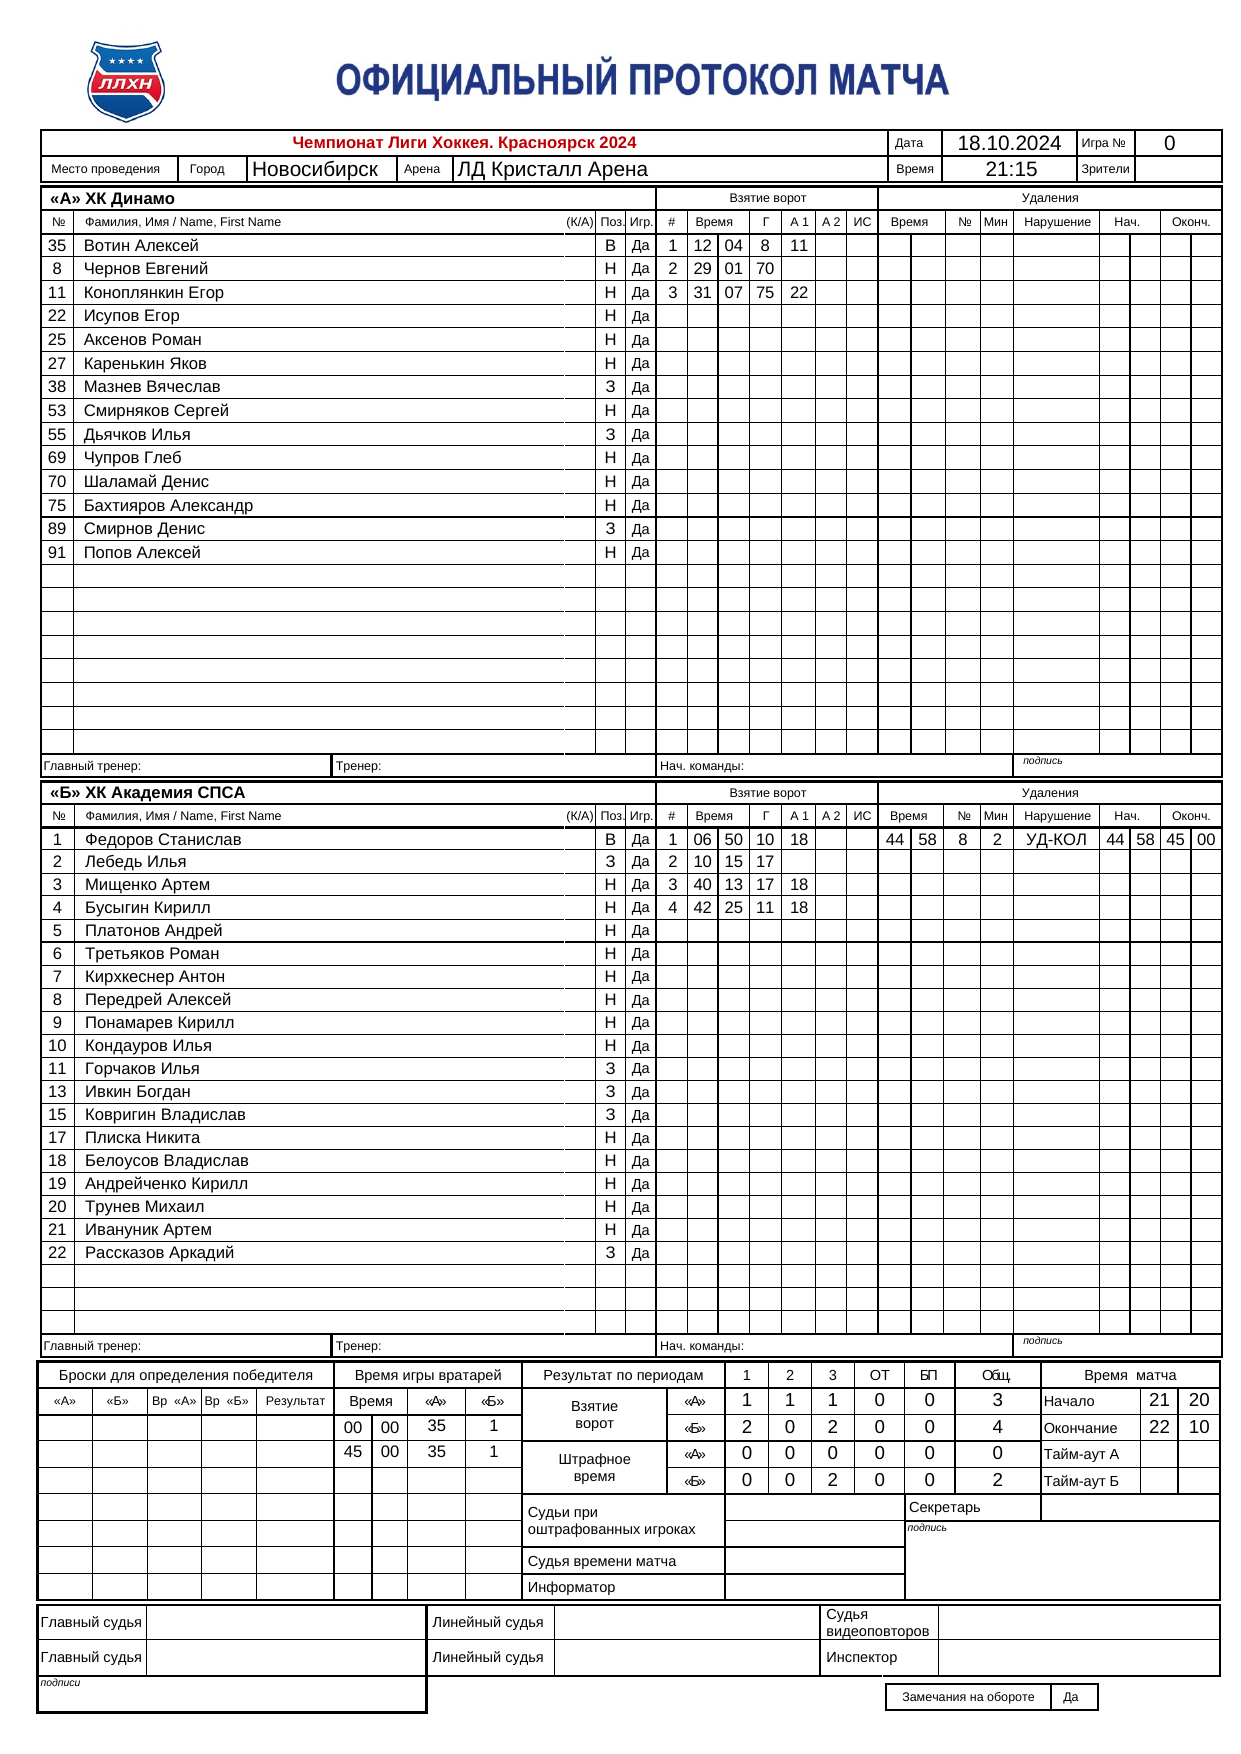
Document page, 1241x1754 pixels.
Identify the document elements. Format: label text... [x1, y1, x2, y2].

table_cell 22 [42, 305, 73, 327]
table_cell [912, 1012, 943, 1033]
table_cell 75 [750, 281, 781, 303]
table_cell [1131, 850, 1160, 872]
table_cell [657, 399, 687, 422]
table_header Удаления [879, 783, 1221, 803]
table_cell [946, 446, 980, 469]
table_cell 18 [782, 874, 815, 895]
table_cell [1014, 446, 1099, 469]
table_cell [1131, 1288, 1160, 1310]
table_cell [1161, 518, 1190, 540]
table_cell [1192, 281, 1221, 303]
table_cell [1192, 1196, 1221, 1218]
table_cell [202, 1441, 256, 1467]
table_cell 10 [688, 850, 717, 872]
table_cell 11 [42, 1058, 74, 1079]
table_cell [1131, 1242, 1160, 1264]
table_cell [879, 235, 910, 256]
table_cell [750, 659, 781, 682]
table_cell Да [626, 470, 655, 493]
table_cell [981, 470, 1013, 493]
table_cell [912, 399, 945, 422]
table_cell [1131, 1150, 1160, 1172]
table_cell Третьяков Роман [75, 943, 564, 964]
table_cell 00 [335, 1416, 371, 1440]
table_cell [39, 1468, 92, 1493]
table_cell [750, 328, 781, 351]
table_cell [912, 446, 945, 469]
table_cell Н [596, 966, 625, 987]
table_cell [148, 1574, 201, 1599]
table_cell [981, 423, 1013, 445]
table_cell [981, 235, 1013, 256]
table_cell [688, 494, 717, 516]
table_cell [782, 1219, 815, 1241]
table_cell [1100, 1058, 1129, 1079]
table_header Дата [889, 131, 941, 155]
table_cell [944, 1173, 980, 1195]
table_cell 75 [42, 494, 73, 516]
table_cell [719, 1288, 749, 1310]
table_cell [93, 1468, 147, 1493]
table_cell [42, 588, 73, 611]
table_cell [148, 1547, 201, 1573]
table_cell Смирнов Денис [74, 518, 564, 540]
table_cell [1131, 683, 1160, 706]
table_cell 15 [42, 1104, 74, 1126]
table_cell [946, 423, 980, 445]
table_cell [847, 565, 877, 587]
table_cell [1014, 1311, 1099, 1333]
table_cell Да [626, 989, 655, 1011]
table_cell [944, 1012, 980, 1033]
table_cell Поз. [596, 805, 625, 826]
table_cell [847, 423, 877, 445]
table_cell Тренер: [333, 1335, 655, 1356]
table_cell Оконч. [1161, 211, 1221, 233]
table_cell Да [626, 920, 655, 941]
table_cell [782, 636, 815, 658]
table_cell [688, 943, 717, 964]
table_cell подпись [1014, 755, 1221, 776]
table_cell [1161, 541, 1190, 564]
table_cell 1 [812, 1389, 854, 1413]
table_cell [565, 305, 595, 327]
table_cell [719, 1265, 749, 1287]
table_cell [879, 1035, 910, 1057]
table_cell [1100, 850, 1129, 872]
table_cell 1 [726, 1389, 768, 1413]
table_cell [782, 1058, 815, 1079]
table_cell [719, 707, 749, 729]
table_cell Аксенов Роман [74, 328, 564, 351]
table_cell [847, 1311, 877, 1333]
table_cell [257, 1547, 333, 1573]
table_cell [466, 1521, 521, 1546]
table_cell [1161, 1242, 1190, 1264]
table_cell [565, 541, 595, 564]
table_cell [1161, 966, 1190, 987]
table_header БП [905, 1363, 954, 1387]
table_cell [688, 399, 717, 422]
table_header Броски для определения победителя [39, 1363, 333, 1387]
table_cell [565, 257, 595, 280]
table_cell Да [626, 328, 655, 351]
table_cell [816, 1242, 846, 1264]
table_cell [944, 1288, 980, 1310]
table_cell [1192, 943, 1221, 964]
table_cell [688, 1242, 717, 1264]
table_cell Да [626, 874, 655, 895]
table_cell 2 [812, 1415, 854, 1440]
table_cell [335, 1468, 371, 1493]
table_cell [1100, 920, 1129, 941]
table_cell [257, 1574, 333, 1599]
table_cell [688, 707, 717, 729]
table_cell [981, 494, 1013, 516]
table_cell 18 [42, 1150, 74, 1172]
table_cell Тренер: [333, 755, 655, 776]
table_cell Н [596, 874, 625, 895]
table_cell [626, 1311, 655, 1333]
table_cell [565, 518, 595, 540]
table_cell Время [879, 211, 945, 233]
table_cell [1100, 707, 1129, 729]
table_cell [1131, 565, 1160, 587]
table_cell [847, 966, 877, 987]
table_cell [1192, 707, 1221, 729]
table_cell [1161, 352, 1190, 374]
table_cell [719, 518, 749, 540]
table_cell [750, 494, 781, 516]
table_cell Инспектор [821, 1640, 938, 1675]
table_cell [782, 446, 815, 469]
table_cell [816, 376, 846, 398]
table_cell [946, 565, 980, 587]
table_cell [1161, 494, 1190, 516]
table_cell 2 [657, 257, 687, 280]
table_cell [981, 659, 1013, 682]
table_cell [1141, 1441, 1177, 1467]
table_cell Окончание [1042, 1415, 1140, 1440]
table_cell [946, 235, 980, 256]
table_cell 7 [42, 966, 74, 987]
table_cell [981, 1173, 1013, 1195]
table_cell [847, 1035, 877, 1057]
table_cell [719, 565, 749, 587]
table_cell [1161, 1288, 1190, 1310]
table_cell [1100, 1219, 1129, 1241]
table_cell Нач. [1100, 211, 1160, 233]
table_cell [657, 1242, 687, 1264]
table_cell [719, 920, 749, 941]
table_cell [981, 989, 1013, 1011]
table_cell [847, 305, 877, 327]
table_cell [719, 1012, 749, 1033]
table_cell [719, 989, 749, 1011]
table_cell [750, 1058, 781, 1079]
table_cell [912, 874, 943, 895]
table_cell Федоров Станислав [75, 829, 564, 849]
table_cell [1131, 541, 1160, 564]
table_cell [816, 423, 846, 445]
table_cell Да [626, 1219, 655, 1241]
table_cell [944, 896, 980, 918]
table_cell [816, 636, 846, 658]
table_cell [879, 305, 910, 327]
table_cell [944, 1219, 980, 1241]
table_cell [912, 518, 945, 540]
table_cell [74, 588, 564, 611]
table_cell В [596, 829, 625, 849]
table_cell [1161, 1104, 1190, 1126]
table_cell [816, 281, 846, 303]
table_cell 00 [373, 1441, 407, 1467]
table_cell [719, 683, 749, 706]
table_cell [1100, 446, 1129, 469]
table_cell [946, 470, 980, 493]
table_cell 21:15 [943, 157, 1076, 181]
table_cell [1161, 281, 1190, 303]
table_cell [148, 1416, 201, 1440]
table_cell [555, 1640, 819, 1675]
table_cell [1131, 1127, 1160, 1149]
table_cell [912, 1219, 943, 1241]
table_cell [93, 1416, 147, 1440]
table_cell [688, 1196, 717, 1218]
table_cell [912, 1035, 943, 1057]
table_cell Н [596, 1150, 625, 1172]
table_cell [596, 730, 625, 753]
table_cell З [596, 518, 625, 540]
table_cell [879, 1104, 910, 1126]
table_cell [879, 1242, 910, 1264]
table_cell [565, 612, 595, 634]
table_cell 8 [750, 235, 781, 256]
table_cell 38 [42, 376, 73, 398]
table_cell [879, 850, 910, 872]
table_cell [847, 1173, 877, 1195]
table_cell 8 [42, 989, 74, 1011]
table_cell [257, 1521, 333, 1546]
table_cell [847, 470, 877, 493]
table_cell [750, 1265, 781, 1287]
table_cell [1100, 565, 1129, 587]
table_cell Время [688, 211, 749, 233]
table_cell [1192, 1058, 1221, 1079]
table_cell [1131, 1219, 1160, 1241]
table_cell Да [626, 494, 655, 516]
table_cell 27 [42, 352, 73, 374]
table_cell [1014, 943, 1099, 964]
table_cell 89 [42, 518, 73, 540]
table_cell 22 [1141, 1415, 1177, 1440]
table_cell Бахтияров Александр [74, 494, 564, 516]
table_cell [596, 659, 625, 682]
table_cell [1131, 235, 1160, 256]
table_cell [1014, 1219, 1099, 1241]
table_cell Игр. [626, 805, 655, 826]
table_cell [688, 1173, 717, 1195]
table_cell [147, 1640, 425, 1675]
table_cell 0 [855, 1442, 904, 1467]
table_cell [750, 518, 781, 540]
table_cell [847, 235, 877, 256]
table_cell [596, 636, 625, 658]
table_cell 17 [750, 850, 781, 872]
table_cell [1100, 376, 1129, 398]
table_cell [1161, 257, 1190, 280]
table_cell [847, 281, 877, 303]
table_cell [816, 1219, 846, 1241]
table_cell А 2 [816, 805, 846, 826]
table_cell Секретарь [906, 1495, 1040, 1520]
table_cell [1014, 659, 1099, 682]
table_cell «А» [668, 1389, 724, 1413]
table_cell 11 [42, 281, 73, 303]
table_cell [847, 659, 877, 682]
table_cell [750, 1196, 781, 1218]
table_cell [782, 612, 815, 634]
table_cell [981, 896, 1013, 918]
table_cell (К/А) [565, 211, 595, 233]
table_cell [1131, 494, 1160, 516]
table_header Игра № [1078, 131, 1134, 155]
table_cell Н [596, 989, 625, 1011]
table_cell [782, 1265, 815, 1287]
table_cell 2 [657, 850, 687, 872]
table_cell З [596, 423, 625, 445]
table_cell [719, 1081, 749, 1103]
table_cell [373, 1574, 407, 1599]
table_cell 50 [719, 829, 749, 849]
table_cell [565, 1035, 595, 1057]
table_cell [946, 328, 980, 351]
table_cell [912, 257, 945, 280]
table_cell [719, 730, 749, 753]
table_cell [1192, 1242, 1221, 1264]
table_cell [1131, 257, 1160, 280]
table_cell [657, 707, 687, 729]
table_cell [596, 1265, 625, 1287]
table_cell [1014, 423, 1099, 445]
table_cell 70 [750, 257, 781, 280]
table_cell [1192, 305, 1221, 327]
table_cell [1192, 1127, 1221, 1149]
table_cell [946, 494, 980, 516]
table_cell [879, 1058, 910, 1079]
table_cell [1161, 730, 1190, 753]
table_cell 20 [1179, 1389, 1219, 1413]
table_cell [750, 707, 781, 729]
table_cell [657, 612, 687, 634]
table_cell [719, 1104, 749, 1126]
table_cell [1131, 1173, 1160, 1195]
table_cell [750, 1242, 781, 1264]
table_cell [879, 1173, 910, 1195]
table_cell [1192, 446, 1221, 469]
table_cell [944, 943, 980, 964]
table_cell [816, 541, 846, 564]
table_header «А» ХК Динамо [42, 188, 655, 209]
table_cell [719, 494, 749, 516]
table_cell [657, 1196, 687, 1218]
table_cell [1161, 1127, 1190, 1149]
table_cell [42, 636, 73, 658]
table_cell [688, 612, 717, 634]
table_cell Вр «А» [148, 1389, 201, 1413]
table_cell [847, 1150, 877, 1172]
table_cell [1131, 1196, 1160, 1218]
table_cell [944, 1058, 980, 1079]
table_cell [74, 636, 564, 658]
table_cell [1192, 352, 1221, 374]
table_cell [688, 541, 717, 564]
table_cell [335, 1494, 371, 1520]
table_cell [879, 1219, 910, 1241]
table_cell Игр. [626, 211, 655, 233]
table_cell [946, 352, 980, 374]
table_cell [1100, 352, 1129, 374]
table_cell [1161, 659, 1190, 682]
table_header Общ. [956, 1363, 1040, 1387]
table_cell Оконч. [1161, 805, 1221, 826]
table_cell [944, 1035, 980, 1057]
table_cell [782, 1081, 815, 1103]
table_cell [657, 328, 687, 351]
table_cell Да [626, 1196, 655, 1218]
table_cell [750, 376, 781, 398]
table_cell [1100, 1081, 1129, 1103]
table_cell [750, 352, 781, 374]
table_cell [912, 1104, 943, 1126]
table_cell [565, 1081, 595, 1103]
table_cell Да [626, 541, 655, 564]
table_cell [981, 683, 1013, 706]
table_cell [879, 588, 910, 611]
table_cell [93, 1441, 147, 1467]
table_cell [42, 683, 73, 706]
table_cell [944, 966, 980, 987]
table_cell Вотин Алексей [74, 235, 564, 256]
table_cell «А» [668, 1442, 724, 1467]
table_cell [1014, 1242, 1099, 1264]
table_cell Н [596, 1127, 625, 1149]
table_cell [912, 1265, 943, 1287]
table_cell [657, 1219, 687, 1241]
table_cell [75, 1265, 564, 1287]
table_cell [750, 541, 781, 564]
table_cell ИС [847, 211, 877, 233]
table_cell [565, 399, 595, 422]
table_cell [879, 612, 910, 634]
table_cell 0 [905, 1468, 954, 1493]
table_cell [1100, 470, 1129, 493]
table_cell [1161, 235, 1190, 256]
table_cell [879, 683, 910, 706]
table_cell [408, 1494, 465, 1520]
table_cell [1192, 494, 1221, 516]
table_cell Да [626, 1173, 655, 1195]
table_cell [816, 730, 846, 753]
table_cell [719, 612, 749, 634]
table_cell [1161, 1219, 1190, 1241]
table_cell Да [626, 1035, 655, 1057]
table_cell [1192, 850, 1221, 872]
table_header «Б» ХК Академия СПСА [42, 783, 655, 803]
table_cell З [596, 1058, 625, 1079]
table_cell [657, 920, 687, 941]
table_cell [1161, 683, 1190, 706]
table_cell [1131, 707, 1160, 729]
table_cell [782, 707, 815, 729]
table_cell [688, 1035, 717, 1057]
table_cell [1014, 989, 1099, 1011]
table_cell Да [626, 399, 655, 422]
table_cell [981, 305, 1013, 327]
table_cell [782, 352, 815, 374]
table_cell [879, 1081, 910, 1103]
table_cell [719, 1242, 749, 1264]
table_cell [879, 1311, 910, 1333]
table_cell [879, 1265, 910, 1287]
table_cell [74, 730, 564, 753]
table_cell [981, 966, 1013, 987]
table_cell [1100, 541, 1129, 564]
table_cell Н [596, 1012, 625, 1033]
table_cell [946, 659, 980, 682]
table_cell [782, 659, 815, 682]
table_cell [657, 659, 687, 682]
table_cell 21 [1141, 1389, 1177, 1413]
table_cell Судья времени матча [523, 1548, 724, 1573]
table_cell Новосибирск [248, 157, 396, 181]
table_cell [912, 943, 943, 964]
table_cell [750, 588, 781, 611]
table_cell [596, 565, 625, 587]
table_cell [565, 966, 595, 987]
table_cell [1192, 518, 1221, 540]
table_cell [565, 1127, 595, 1149]
table_cell [726, 1521, 904, 1546]
table_cell В [596, 235, 625, 256]
table_cell [816, 874, 846, 895]
table_cell [912, 470, 945, 493]
table_cell 0 [855, 1389, 904, 1413]
table_cell 10 [750, 829, 781, 849]
table_cell [74, 683, 564, 706]
table_cell [1131, 874, 1160, 895]
table_cell [847, 896, 877, 918]
table_cell [1014, 730, 1099, 753]
table_cell Бусыгин Кирилл [75, 896, 564, 918]
table_cell [939, 1606, 1219, 1639]
table_cell [719, 1035, 749, 1057]
table_header ОТ [855, 1363, 904, 1387]
table_cell [1161, 399, 1190, 422]
table_cell [1192, 989, 1221, 1011]
table_cell [1192, 1081, 1221, 1103]
table_cell [466, 1574, 521, 1599]
table_cell [946, 399, 980, 422]
table_cell [1192, 1311, 1221, 1333]
table_cell [1161, 1311, 1190, 1333]
table_cell Кондауров Илья [75, 1035, 564, 1057]
table_cell [816, 612, 846, 634]
table_cell 01 [719, 257, 749, 280]
table_cell 4 [42, 896, 74, 918]
table_cell [1100, 235, 1129, 256]
table_cell [1014, 636, 1099, 658]
table_cell [1161, 850, 1190, 872]
table_cell № [42, 211, 73, 233]
table_cell [981, 257, 1013, 280]
table_cell [816, 966, 846, 987]
table_cell [657, 683, 687, 706]
table_cell [816, 235, 846, 256]
table_cell [847, 636, 877, 658]
table_cell [879, 423, 910, 445]
table_cell [565, 707, 595, 729]
table_cell [719, 636, 749, 658]
table_cell Дьячков Илья [74, 423, 564, 445]
table_cell [944, 1081, 980, 1103]
table_cell [202, 1494, 256, 1520]
table_cell [1014, 707, 1099, 729]
table_cell [39, 1441, 92, 1467]
table_cell [981, 328, 1013, 351]
table_cell [750, 730, 781, 753]
table_cell [1192, 328, 1221, 351]
table_cell Понамарев Кирилл [75, 1012, 564, 1033]
table_cell [847, 518, 877, 540]
table_cell [596, 1288, 625, 1310]
table_cell [847, 1288, 877, 1310]
table_cell [719, 659, 749, 682]
table_cell [816, 352, 846, 374]
table_cell Главный тренер: [42, 1335, 330, 1356]
table_cell [1192, 399, 1221, 422]
table_cell ЛД Кристалл Арена [454, 157, 887, 181]
table_cell [782, 305, 815, 327]
table_cell Н [596, 1219, 625, 1241]
table_cell [816, 1288, 846, 1310]
table_cell [847, 541, 877, 564]
table_cell [74, 707, 564, 729]
table_cell Да [626, 235, 655, 256]
table_cell Главный тренер: [42, 755, 330, 776]
table_cell [1100, 896, 1129, 918]
table_cell 19 [42, 1173, 74, 1195]
table_cell [879, 1012, 910, 1033]
table_cell [657, 470, 687, 493]
table_cell [657, 1012, 687, 1033]
table_cell [596, 707, 625, 729]
table_cell [565, 1058, 595, 1079]
table_cell [596, 1311, 625, 1333]
table_cell З [596, 1104, 625, 1126]
table_cell «А» [39, 1389, 92, 1413]
table_cell [944, 1104, 980, 1126]
table_cell [726, 1495, 904, 1520]
table_cell [657, 943, 687, 964]
table_cell [782, 565, 815, 587]
table_cell [202, 1416, 256, 1440]
table_cell [782, 588, 815, 611]
table_cell [688, 1104, 717, 1126]
table_cell [750, 423, 781, 445]
table_cell [719, 1150, 749, 1172]
table_cell 11 [782, 235, 815, 256]
table_header 18.10.2024 [943, 131, 1076, 155]
table_cell [1100, 518, 1129, 540]
table_cell [912, 636, 945, 658]
table_cell [847, 1081, 877, 1103]
table_cell [202, 1521, 256, 1546]
table_cell [657, 1058, 687, 1079]
table_cell УД-КОЛ [1014, 829, 1099, 849]
table_cell [750, 943, 781, 964]
table_cell [719, 1196, 749, 1218]
table_cell [657, 376, 687, 398]
table_cell [719, 1219, 749, 1241]
table_cell [816, 446, 846, 469]
table_cell [148, 1521, 201, 1546]
table_cell [750, 446, 781, 469]
table_cell Да [626, 1242, 655, 1264]
table_cell Мин [981, 211, 1013, 233]
table_cell Ивануник Артем [75, 1219, 564, 1241]
table_cell [565, 470, 595, 493]
table_cell [688, 518, 717, 540]
table_cell [782, 518, 815, 540]
table_cell [1192, 1219, 1221, 1241]
table_cell Нач. [1100, 805, 1160, 826]
table_cell [565, 683, 595, 706]
table_cell [1192, 730, 1221, 753]
table_cell [688, 1081, 717, 1103]
table_cell [750, 1012, 781, 1033]
table_cell [1131, 446, 1160, 469]
table_header Время игры вратарей [335, 1363, 521, 1387]
table_cell [847, 989, 877, 1011]
table_cell 0 [769, 1468, 811, 1493]
table_cell [944, 989, 980, 1011]
table_cell [626, 636, 655, 658]
table_cell 70 [42, 470, 73, 493]
table_cell [688, 1265, 717, 1287]
table_cell [657, 1265, 687, 1287]
table_cell [847, 446, 877, 469]
table_cell подпись [906, 1522, 1219, 1599]
table_cell 40 [688, 874, 717, 895]
table_cell [1131, 352, 1160, 374]
table_cell Нарушение [1014, 805, 1099, 826]
table_cell ИС [847, 805, 877, 826]
table_cell [466, 1494, 521, 1520]
table_cell [1100, 281, 1129, 303]
table_cell «Б» [93, 1389, 147, 1413]
table_cell [944, 874, 980, 895]
table_cell [912, 376, 945, 398]
table_cell [565, 1104, 595, 1126]
table_cell [1100, 989, 1129, 1011]
table_cell [1100, 1150, 1129, 1172]
table_cell [719, 1311, 749, 1333]
table_cell [912, 612, 945, 634]
table_cell [565, 281, 595, 303]
table_cell [816, 328, 846, 351]
table_cell [565, 829, 595, 849]
table_cell [335, 1547, 371, 1573]
picture [5, 28, 1179, 129]
table_cell [39, 1547, 92, 1573]
table_cell [750, 683, 781, 706]
table_cell Нарушение [1014, 211, 1099, 233]
table_cell [879, 470, 910, 493]
table_cell [782, 1012, 815, 1033]
table_cell Судья видеоповторов [821, 1606, 938, 1639]
table_cell [688, 423, 717, 445]
table_cell [816, 1058, 846, 1079]
table_cell [912, 235, 945, 256]
table_cell [1192, 612, 1221, 634]
table_cell [1100, 943, 1129, 964]
table_cell [879, 989, 910, 1011]
table_cell [1192, 896, 1221, 918]
table_cell Каренькин Яков [74, 352, 564, 374]
table_cell 0 [905, 1442, 954, 1467]
table_cell 12 [688, 235, 717, 256]
table_cell [879, 352, 910, 374]
table_cell 2 [726, 1415, 768, 1440]
table_cell [912, 683, 945, 706]
table_cell [657, 1311, 687, 1333]
table_cell [816, 1104, 846, 1126]
table_cell [782, 328, 815, 351]
table_cell [847, 850, 877, 872]
table_cell Н [596, 541, 625, 564]
table_cell [847, 352, 877, 374]
table_cell [816, 683, 846, 706]
table_cell З [596, 376, 625, 398]
table_cell [847, 257, 877, 280]
table_cell [1161, 328, 1190, 351]
table_cell [944, 850, 980, 872]
table_cell 1 [466, 1416, 521, 1440]
table_cell [981, 399, 1013, 422]
table_cell 0 [726, 1442, 768, 1467]
table_cell Смирняков Сергей [74, 399, 564, 422]
table_cell [1131, 730, 1160, 753]
table_cell [1100, 423, 1129, 445]
table_cell [688, 730, 717, 753]
table_cell Н [596, 305, 625, 327]
table_cell [981, 707, 1013, 729]
table_cell [750, 966, 781, 987]
table_cell Да [626, 943, 655, 964]
table_cell [1192, 1104, 1221, 1126]
table_cell [946, 588, 980, 611]
table_cell [688, 470, 717, 493]
table_cell [565, 989, 595, 1011]
table_cell [879, 541, 910, 564]
table_cell Коноплянкин Егор [74, 281, 564, 303]
table_cell [981, 1150, 1013, 1172]
table_cell [719, 305, 749, 327]
table_cell [879, 896, 910, 918]
table_cell [782, 966, 815, 987]
table_cell [1100, 1265, 1129, 1287]
table_cell [657, 1081, 687, 1103]
table_cell 0 [769, 1415, 811, 1440]
table_cell 3 [956, 1389, 1040, 1413]
table_cell Фамилия, Имя / Name, First Name [74, 211, 565, 233]
table_cell [946, 257, 980, 280]
table_cell [93, 1521, 147, 1546]
table_cell [946, 518, 980, 540]
table_cell [816, 943, 846, 964]
table_cell [657, 352, 687, 374]
table_cell [912, 707, 945, 729]
table_cell 58 [912, 829, 943, 849]
table_cell [912, 423, 945, 445]
table_cell [257, 1441, 333, 1467]
table_cell [816, 1311, 846, 1333]
table_cell [1100, 305, 1129, 327]
table_cell [782, 1150, 815, 1172]
table_cell [565, 446, 595, 469]
table_cell подпись [1014, 1335, 1221, 1356]
table_cell [1100, 636, 1129, 658]
table_cell [1014, 257, 1099, 280]
table_cell Нач. команды: [657, 1335, 1012, 1356]
table_cell Да [626, 1081, 655, 1103]
table_cell [565, 1265, 595, 1287]
table_cell Время [879, 805, 943, 826]
table_cell [626, 683, 655, 706]
table_cell 45 [1161, 829, 1190, 849]
table_cell [74, 659, 564, 682]
table_cell [1100, 1311, 1129, 1333]
table_cell [688, 376, 717, 398]
table_cell [1100, 730, 1129, 753]
table_cell [1100, 257, 1129, 280]
table_cell [688, 1311, 717, 1333]
table_cell [782, 257, 815, 280]
table_cell [1100, 328, 1129, 351]
table_cell [657, 1288, 687, 1310]
table_cell [626, 707, 655, 729]
table_cell [782, 1104, 815, 1126]
table_cell [1192, 659, 1221, 682]
table_cell 11 [750, 896, 781, 918]
table_cell А 2 [816, 211, 846, 233]
table_cell [912, 588, 945, 611]
table_cell [1131, 1265, 1160, 1287]
table_cell [782, 541, 815, 564]
table_cell [1131, 1104, 1160, 1126]
table_cell 15 [719, 850, 749, 872]
table_cell [816, 707, 846, 729]
table_cell [39, 1521, 92, 1546]
table_cell [335, 1521, 371, 1546]
table_cell [1014, 235, 1099, 256]
table_cell Н [596, 281, 625, 303]
table_cell 91 [42, 541, 73, 564]
table_cell [912, 989, 943, 1011]
table_cell Трунев Михаил [75, 1196, 564, 1218]
table_cell [202, 1547, 256, 1573]
table_cell [657, 305, 687, 327]
table_cell [1161, 612, 1190, 634]
table_cell 9 [42, 1012, 74, 1033]
table_cell [1014, 1012, 1099, 1033]
table_cell [688, 683, 717, 706]
table_cell [42, 612, 73, 634]
table_cell [39, 1574, 92, 1599]
table_cell [847, 494, 877, 516]
table_cell Г [750, 211, 781, 233]
table_cell [626, 565, 655, 587]
table_cell [782, 850, 815, 872]
table_cell [42, 659, 73, 682]
table_cell [912, 281, 945, 303]
table_cell [750, 1150, 781, 1172]
table_cell [565, 1242, 595, 1264]
table_cell [782, 1127, 815, 1149]
table_cell [42, 730, 73, 753]
table_cell [981, 1081, 1013, 1103]
table_cell [1192, 565, 1221, 587]
table_cell [1014, 1196, 1099, 1218]
table_cell [74, 565, 564, 587]
table_cell Тайм-аут Б [1042, 1468, 1140, 1493]
table_cell [688, 1127, 717, 1149]
table_cell [719, 1127, 749, 1149]
table_cell [1131, 989, 1160, 1011]
table_cell [202, 1574, 256, 1599]
table_cell [42, 707, 73, 729]
table_cell 35 [408, 1416, 465, 1440]
table_cell [879, 730, 910, 753]
table_cell [1161, 1173, 1190, 1195]
table_cell [879, 257, 910, 280]
table_cell [596, 588, 625, 611]
table_cell [719, 328, 749, 351]
table_cell [912, 659, 945, 682]
table_cell [1192, 966, 1221, 987]
table_cell [1161, 874, 1190, 895]
table_cell [1014, 494, 1099, 516]
table_cell (К/А) [565, 805, 595, 826]
table_cell Мазнев Вячеслав [74, 376, 564, 398]
table_cell 06 [688, 829, 717, 849]
table_cell [1014, 1058, 1099, 1079]
table_cell Н [596, 352, 625, 374]
table_cell [946, 305, 980, 327]
table_header 0 [1136, 131, 1221, 155]
table_cell [816, 1127, 846, 1149]
table_header 1 [726, 1363, 768, 1387]
table_cell [946, 376, 980, 398]
table_cell [1131, 1035, 1160, 1057]
table_cell [657, 636, 687, 658]
table_cell [750, 1081, 781, 1103]
table_cell Попов Алексей [74, 541, 564, 564]
table_cell [726, 1548, 904, 1573]
table_cell [719, 399, 749, 422]
table_cell [688, 1058, 717, 1079]
table_cell [1161, 376, 1190, 398]
table_cell [1192, 541, 1221, 564]
table_cell [719, 1058, 749, 1079]
table_cell [1014, 1265, 1099, 1287]
table_cell [816, 1150, 846, 1172]
table_cell 44 [879, 829, 910, 849]
table_cell [981, 1196, 1013, 1218]
table_cell 0 [812, 1442, 854, 1467]
table_cell [981, 588, 1013, 611]
table_cell [1100, 1127, 1129, 1149]
table_cell [1100, 612, 1129, 634]
table_cell [1014, 281, 1099, 303]
table_cell [1100, 1035, 1129, 1057]
table_cell [1161, 896, 1190, 918]
table_cell [879, 446, 910, 469]
table_cell Судьи при оштрафованных игроках [523, 1495, 724, 1546]
table_cell 1 [657, 235, 687, 256]
table_cell [257, 1468, 333, 1493]
table_cell [782, 494, 815, 516]
table_cell 69 [42, 446, 73, 469]
table_cell [816, 494, 846, 516]
table_cell Да [626, 1104, 655, 1126]
table_cell [719, 943, 749, 964]
table_cell [981, 352, 1013, 374]
table_cell Н [596, 328, 625, 351]
table_cell [750, 636, 781, 658]
table_cell [1100, 1288, 1129, 1310]
table_cell [944, 1127, 980, 1149]
table_cell [1131, 305, 1160, 327]
table_cell [719, 376, 749, 398]
table_cell [816, 305, 846, 327]
table_cell [1014, 1104, 1099, 1126]
table_cell Н [596, 1196, 625, 1218]
table_cell Да [626, 446, 655, 469]
table_cell [981, 1219, 1013, 1241]
table_cell [847, 376, 877, 398]
table_cell [75, 1311, 564, 1333]
table_cell Исупов Егор [74, 305, 564, 327]
table_cell [719, 423, 749, 445]
table_cell [657, 588, 687, 611]
table_cell Андрейченко Кирилл [75, 1173, 564, 1195]
table_cell [565, 1196, 595, 1218]
table_cell [466, 1547, 521, 1573]
table_cell [1100, 874, 1129, 895]
table_cell Зрители [1078, 157, 1134, 181]
table_cell [626, 730, 655, 753]
table_cell [408, 1521, 465, 1546]
table_cell [1192, 920, 1221, 941]
table_cell [565, 494, 595, 516]
table_cell [565, 896, 595, 918]
table_cell [847, 1219, 877, 1241]
table_cell [847, 1265, 877, 1287]
table_cell [912, 494, 945, 516]
table_cell 1 [466, 1441, 521, 1467]
table_cell 44 [1100, 829, 1129, 849]
table_cell [981, 1288, 1013, 1310]
table_cell [782, 1311, 815, 1333]
table_cell Н [596, 1035, 625, 1057]
table_cell Передрей Алексей [75, 989, 564, 1011]
table_cell [408, 1547, 465, 1573]
table_cell [565, 1173, 595, 1195]
table_cell [981, 1127, 1013, 1149]
table_cell [565, 1150, 595, 1172]
table_cell [147, 1606, 425, 1639]
table_cell Взятие ворот [523, 1389, 666, 1440]
table_cell [981, 920, 1013, 941]
table_cell Место проведения [42, 157, 177, 181]
table_cell # [657, 805, 687, 826]
table_cell [782, 423, 815, 445]
table_cell [981, 1104, 1013, 1126]
table_cell Да [626, 305, 655, 327]
table_cell Линейный судья [428, 1640, 554, 1675]
table_cell Время [335, 1389, 407, 1413]
table_cell 2 [42, 850, 74, 872]
table_cell [912, 1150, 943, 1172]
table_cell А 1 [782, 805, 815, 826]
table_cell [688, 305, 717, 327]
table_cell [1100, 1012, 1129, 1033]
table_cell [750, 399, 781, 422]
table_cell 2 [956, 1468, 1040, 1493]
table_cell [1100, 494, 1129, 516]
table_cell [657, 1104, 687, 1126]
table_cell [847, 1127, 877, 1149]
table_cell [657, 1150, 687, 1172]
table_cell [148, 1494, 201, 1520]
table_cell [816, 399, 846, 422]
table_cell [257, 1494, 333, 1520]
table_cell [148, 1468, 201, 1493]
table_header Время матча [1042, 1363, 1219, 1387]
table_cell Штрафное время [523, 1442, 666, 1493]
table_cell Рассказов Аркадий [75, 1242, 564, 1264]
table_cell 0 [726, 1468, 768, 1493]
table_cell 29 [688, 257, 717, 280]
table_cell [1131, 612, 1160, 634]
table_cell [565, 730, 595, 753]
table_cell [847, 920, 877, 941]
table_cell [565, 1219, 595, 1241]
table_cell [565, 352, 595, 374]
table_cell [1100, 1173, 1129, 1195]
table_cell «А» [408, 1389, 465, 1413]
table_cell 22 [42, 1242, 74, 1264]
table_cell [1136, 157, 1221, 181]
table_cell 4 [657, 896, 687, 918]
table_cell [879, 494, 910, 516]
table_cell [1014, 612, 1099, 634]
table_cell Белоусов Владислав [75, 1150, 564, 1172]
table_cell [912, 1173, 943, 1195]
table_cell [946, 612, 980, 634]
table_cell [1192, 235, 1221, 256]
table_cell [816, 896, 846, 918]
table_cell [879, 518, 910, 540]
table_cell [816, 257, 846, 280]
table_cell [981, 612, 1013, 634]
table_cell 10 [1179, 1415, 1219, 1440]
table_cell № [946, 211, 980, 233]
table_cell [565, 943, 595, 964]
table_cell [555, 1606, 819, 1639]
table_cell [719, 352, 749, 374]
table_cell [816, 1081, 846, 1103]
table_cell 1 [42, 829, 74, 849]
table_cell 6 [42, 943, 74, 964]
table_cell 22 [782, 281, 815, 303]
table_cell [373, 1494, 407, 1520]
table_cell [782, 376, 815, 398]
table_cell 35 [408, 1441, 465, 1467]
table_cell Да [626, 850, 655, 872]
table_cell [981, 518, 1013, 540]
table_cell Тайм-аут А [1042, 1441, 1140, 1467]
table_cell Да [626, 423, 655, 445]
table_cell [373, 1521, 407, 1546]
table_cell [726, 1575, 904, 1599]
table_cell [1100, 1104, 1129, 1126]
table_cell Да [626, 281, 655, 303]
table_cell [944, 1242, 980, 1264]
table_cell Г [750, 805, 781, 826]
table_cell [1099, 1682, 1220, 1711]
table_cell 8 [944, 829, 980, 849]
table_cell 17 [750, 874, 781, 895]
table_cell 0 [855, 1468, 904, 1493]
table_cell 53 [42, 399, 73, 422]
table_cell [912, 896, 943, 918]
table_cell [912, 920, 943, 941]
table_cell [944, 1150, 980, 1172]
table_cell [1192, 874, 1221, 895]
table_cell [750, 565, 781, 587]
table_cell [719, 1173, 749, 1195]
table_cell Н [596, 399, 625, 422]
table_cell [1014, 874, 1099, 895]
table_cell [1100, 966, 1129, 987]
table_cell [1131, 943, 1160, 964]
table_cell [657, 1127, 687, 1149]
table_cell [1161, 1081, 1190, 1103]
table_cell [1179, 1441, 1219, 1467]
table_cell [93, 1494, 147, 1520]
table_cell [879, 874, 910, 895]
table_cell # [657, 211, 687, 233]
table_cell [257, 1416, 333, 1440]
table_cell [847, 399, 877, 422]
table_cell [750, 1288, 781, 1310]
table_cell [782, 730, 815, 753]
table_cell [719, 541, 749, 564]
table_cell 18 [782, 829, 815, 849]
table_cell [428, 1677, 882, 1711]
table_cell Мищенко Артем [75, 874, 564, 895]
table_cell [912, 730, 945, 753]
table_cell [879, 399, 910, 422]
table_cell Лебедь Илья [75, 850, 564, 872]
table_header 3 [812, 1363, 854, 1387]
table_cell [1192, 588, 1221, 611]
table_cell Фамилия, Имя / Name, First Name [75, 805, 565, 826]
table_cell [719, 470, 749, 493]
table_cell [816, 920, 846, 941]
table_cell [879, 1196, 910, 1218]
table_cell [750, 1311, 781, 1333]
table_cell [565, 636, 595, 658]
table_cell [1192, 376, 1221, 398]
table_cell Чупров Глеб [74, 446, 564, 469]
table_cell [39, 1494, 92, 1520]
table_cell [981, 636, 1013, 658]
table_cell 13 [42, 1081, 74, 1103]
table_cell [1131, 518, 1160, 540]
table_cell 31 [688, 281, 717, 303]
table_cell 0 [769, 1442, 811, 1467]
table_cell 0 [855, 1415, 904, 1440]
table_cell [816, 989, 846, 1011]
table_cell [946, 707, 980, 729]
table_cell [782, 943, 815, 964]
table_cell [1100, 399, 1129, 422]
table_cell [719, 588, 749, 611]
table_cell [1100, 683, 1129, 706]
table_cell [93, 1547, 147, 1573]
table_cell 04 [719, 235, 749, 256]
table_cell № [944, 805, 980, 826]
table_cell Да [626, 829, 655, 849]
table_cell [1161, 920, 1190, 941]
table_cell [42, 565, 73, 587]
table_cell [719, 966, 749, 987]
table_cell Время [889, 157, 941, 181]
table_cell [912, 328, 945, 351]
table_cell [847, 1196, 877, 1218]
table_cell [944, 920, 980, 941]
table_cell [565, 874, 595, 895]
table_cell [847, 588, 877, 611]
table_cell [782, 920, 815, 941]
table_cell [1131, 470, 1160, 493]
table_cell [847, 874, 877, 895]
table_cell [657, 966, 687, 987]
table_cell [939, 1640, 1219, 1675]
table_cell [879, 1288, 910, 1310]
table_cell [1014, 376, 1099, 398]
table_cell [1192, 1173, 1221, 1195]
table_cell [782, 1173, 815, 1195]
table_cell Плиска Никита [75, 1127, 564, 1149]
table_cell [335, 1574, 371, 1599]
table_cell [688, 989, 717, 1011]
table_cell [816, 518, 846, 540]
table_cell [565, 235, 595, 256]
table_cell [688, 1150, 717, 1172]
table_cell [39, 1416, 92, 1440]
table_cell Главный судья [39, 1606, 146, 1639]
table_cell [1014, 588, 1099, 611]
table_cell Вр «Б» [202, 1389, 256, 1413]
table_cell [1014, 1035, 1099, 1057]
table_cell [626, 612, 655, 634]
table_cell 3 [657, 281, 687, 303]
table_cell А 1 [782, 211, 815, 233]
table_cell [946, 730, 980, 753]
table_cell Да [626, 1127, 655, 1149]
table_cell [1014, 399, 1099, 422]
table_cell [912, 305, 945, 327]
table_cell [626, 588, 655, 611]
table_cell Линейный судья [428, 1606, 554, 1639]
table_cell [1161, 1196, 1190, 1218]
table_cell [1192, 257, 1221, 280]
table_cell [981, 541, 1013, 564]
table_cell [912, 966, 943, 987]
table_cell Платонов Андрей [75, 920, 564, 941]
table_cell «Б » [466, 1389, 521, 1413]
table_cell [1014, 470, 1099, 493]
table_cell [1192, 1012, 1221, 1033]
table_cell 35 [42, 235, 73, 256]
table_cell 3 [657, 874, 687, 895]
table_cell [847, 1012, 877, 1033]
table_cell [688, 446, 717, 469]
table_cell 1 [769, 1389, 811, 1413]
table_cell [879, 920, 910, 941]
table_cell [912, 1311, 943, 1333]
table_cell № [42, 805, 74, 826]
table_cell Н [596, 943, 625, 964]
table_cell [981, 943, 1013, 964]
table_cell [1192, 1265, 1221, 1287]
table_cell Н [596, 1173, 625, 1195]
table_cell Н [596, 257, 625, 280]
table_cell [782, 399, 815, 422]
table_header Чемпионат Лиги Хоккея. Красноярск 2024 [42, 131, 887, 155]
table_cell 0 [905, 1415, 954, 1440]
table_cell [912, 1288, 943, 1310]
table_cell [1131, 636, 1160, 658]
table_cell [981, 565, 1013, 587]
table_header 2 [769, 1363, 811, 1387]
table_cell [879, 966, 910, 987]
table_cell [688, 565, 717, 587]
table_cell [1014, 1081, 1099, 1103]
table_cell [879, 281, 910, 303]
table_cell [1014, 850, 1099, 872]
table_cell [565, 588, 595, 611]
table_header Замечания на обороте [887, 1685, 1050, 1709]
table_cell [1131, 966, 1160, 987]
table_cell 45 [335, 1441, 371, 1467]
table_cell 0 [956, 1442, 1040, 1467]
table_cell [688, 588, 717, 611]
table_cell Да [626, 352, 655, 374]
table_cell [1131, 659, 1160, 682]
table_cell [750, 1219, 781, 1241]
table_cell 2 [981, 829, 1013, 849]
table_cell [1161, 1012, 1190, 1033]
table_cell [981, 1058, 1013, 1079]
table_cell [847, 683, 877, 706]
table_cell Чернов Евгений [74, 257, 564, 280]
table_cell [1014, 1150, 1099, 1172]
table_header Да [1052, 1685, 1097, 1709]
table_cell [1192, 683, 1221, 706]
table_cell 1 [657, 829, 687, 849]
table_cell [847, 730, 877, 753]
table_cell [565, 920, 595, 941]
table_cell [657, 1173, 687, 1195]
table_cell Н [596, 920, 625, 941]
table_cell [782, 1035, 815, 1057]
table_cell [596, 612, 625, 634]
table_cell [1100, 588, 1129, 611]
table_cell [1042, 1495, 1219, 1520]
table_cell [657, 541, 687, 564]
table_cell Кирхкеснер Антон [75, 966, 564, 987]
table_cell [946, 281, 980, 303]
table_cell Да [626, 896, 655, 918]
table_cell 10 [42, 1035, 74, 1057]
table_cell 07 [719, 281, 749, 303]
table_cell [944, 1196, 980, 1218]
table_cell «Б» [668, 1468, 724, 1493]
table_cell Арена [398, 157, 452, 181]
table_header Удаления [879, 188, 1221, 209]
table_cell [847, 328, 877, 351]
table_cell [1192, 1035, 1221, 1057]
table_cell [816, 659, 846, 682]
table_cell 58 [1131, 829, 1160, 849]
table_cell [912, 1058, 943, 1079]
table_cell [1161, 565, 1190, 587]
table_cell [912, 1196, 943, 1218]
table_cell [981, 1035, 1013, 1057]
table_cell [946, 683, 980, 706]
table_cell [816, 1012, 846, 1033]
table_cell [750, 1127, 781, 1149]
table_cell [981, 730, 1013, 753]
table_cell [816, 588, 846, 611]
table_cell [750, 1173, 781, 1195]
table_cell [1014, 565, 1099, 587]
table_header Результат по периодам [523, 1363, 724, 1387]
table_cell [688, 966, 717, 987]
table_cell [1131, 328, 1160, 351]
table_cell [657, 494, 687, 516]
table_cell 0 [905, 1389, 954, 1413]
table_cell 20 [42, 1196, 74, 1218]
table_cell [912, 352, 945, 374]
table_cell Да [626, 1058, 655, 1079]
table_cell [981, 446, 1013, 469]
table_cell 2 [812, 1468, 854, 1493]
table_cell [626, 1288, 655, 1310]
table_cell [782, 683, 815, 706]
table_cell 4 [956, 1415, 1040, 1440]
table_cell [1131, 920, 1160, 941]
table_cell Главный судья [39, 1640, 146, 1675]
table_cell [816, 1196, 846, 1218]
table_cell З [596, 1081, 625, 1103]
table_cell [847, 1242, 877, 1264]
table_cell [1179, 1468, 1219, 1493]
table_cell Нач. команды: [657, 755, 1012, 776]
table_cell [1192, 1288, 1221, 1310]
table_cell [373, 1468, 407, 1493]
table_cell [879, 943, 910, 964]
table_cell [981, 376, 1013, 398]
table_cell [408, 1574, 465, 1599]
table_cell Да [626, 1012, 655, 1033]
table_cell Результат [257, 1389, 333, 1413]
table_cell [1100, 1196, 1129, 1218]
table_cell [565, 328, 595, 351]
table_cell [816, 1173, 846, 1195]
table_cell Горчаков Илья [75, 1058, 564, 1079]
table_cell [847, 943, 877, 964]
table_cell [466, 1468, 521, 1493]
table_cell [944, 1311, 980, 1333]
table_cell [847, 707, 877, 729]
table_cell [782, 1196, 815, 1218]
table_cell Да [626, 518, 655, 540]
table_cell [750, 470, 781, 493]
table_cell 25 [42, 328, 73, 351]
table_cell Ивкин Богдан [75, 1081, 564, 1103]
table_cell [1161, 588, 1190, 611]
table_cell [750, 305, 781, 327]
table_cell [42, 1288, 74, 1310]
table_cell [1192, 470, 1221, 493]
table_cell [565, 1012, 595, 1033]
table_cell [1192, 423, 1221, 445]
table_cell [93, 1574, 147, 1599]
table_cell [1131, 423, 1160, 445]
table_cell [847, 612, 877, 634]
table_cell [408, 1468, 465, 1493]
table_cell [944, 1265, 980, 1287]
table_cell [1131, 588, 1160, 611]
table_cell [879, 1127, 910, 1149]
table_cell [1131, 281, 1160, 303]
table_cell Мин [981, 805, 1013, 826]
table_cell Н [596, 446, 625, 469]
table_cell [1161, 1150, 1190, 1172]
table_cell Н [596, 896, 625, 918]
table_cell [816, 565, 846, 587]
table_cell [1100, 659, 1129, 682]
table_cell [912, 1127, 943, 1149]
table_cell Поз. [596, 211, 625, 233]
table_cell [596, 683, 625, 706]
table_cell [626, 659, 655, 682]
table_cell [1014, 1288, 1099, 1310]
table_cell [1161, 423, 1190, 445]
table_cell [1014, 305, 1099, 327]
table_cell [750, 989, 781, 1011]
table_cell [688, 920, 717, 941]
table_cell [1014, 1127, 1099, 1149]
table_cell [688, 1012, 717, 1033]
table_cell Шаламай Денис [74, 470, 564, 493]
table_cell [981, 1265, 1013, 1287]
table_cell [565, 1288, 595, 1310]
table_cell [1141, 1468, 1177, 1493]
table_cell [847, 829, 877, 849]
table_cell [946, 541, 980, 564]
table_cell [688, 636, 717, 658]
table_cell [981, 1242, 1013, 1264]
table_cell [1100, 1242, 1129, 1264]
table_cell [750, 612, 781, 634]
table_cell [946, 636, 980, 658]
table_cell [782, 989, 815, 1011]
table_cell Да [626, 966, 655, 987]
table_cell 13 [719, 874, 749, 895]
table_cell [1161, 470, 1190, 493]
table_cell [879, 659, 910, 682]
table_cell Да [626, 257, 655, 280]
table_cell [42, 1265, 74, 1287]
table_cell Да [626, 376, 655, 398]
table_cell [1161, 1035, 1190, 1057]
table_cell Да [626, 1150, 655, 1172]
table_header Взятие ворот [657, 188, 877, 209]
table_cell [1161, 989, 1190, 1011]
table_cell [816, 1035, 846, 1057]
table_cell [782, 1288, 815, 1310]
table_cell 5 [42, 920, 74, 941]
table_cell 00 [373, 1416, 407, 1440]
table_cell [816, 850, 846, 872]
table_cell [42, 1311, 74, 1333]
table_cell [1131, 1081, 1160, 1103]
table_cell [847, 1104, 877, 1126]
table_cell [1161, 1058, 1190, 1079]
table_cell З [596, 1242, 625, 1264]
table_cell [565, 565, 595, 587]
table_cell [1131, 1311, 1160, 1333]
table_cell 8 [42, 257, 73, 280]
table_cell [1014, 920, 1099, 941]
table_cell [1014, 683, 1099, 706]
table_cell [879, 1150, 910, 1172]
table_cell [912, 850, 943, 872]
table_cell [1131, 376, 1160, 398]
table_cell [657, 446, 687, 469]
table_cell [1161, 636, 1190, 658]
table_cell Информатор [523, 1575, 724, 1599]
table_cell [202, 1468, 256, 1493]
table_cell 00 [1192, 829, 1221, 849]
table_cell [688, 1219, 717, 1241]
table_cell [1131, 896, 1160, 918]
table_cell [1014, 328, 1099, 351]
table_header Взятие ворот [657, 783, 877, 803]
table_cell Время [688, 805, 749, 826]
table_cell [688, 659, 717, 682]
table_cell 25 [719, 896, 749, 918]
table_cell [565, 659, 595, 682]
table_cell [750, 1104, 781, 1126]
table_cell З [596, 850, 625, 872]
table_cell 17 [42, 1127, 74, 1149]
table_cell [912, 541, 945, 564]
table_cell [1161, 707, 1190, 729]
table_cell [565, 850, 595, 872]
table_cell [1161, 943, 1190, 964]
table_cell [750, 1035, 781, 1057]
table_cell [847, 1058, 877, 1079]
table_cell [626, 1265, 655, 1287]
table_cell [981, 850, 1013, 872]
table_cell [1014, 966, 1099, 987]
table_cell [657, 565, 687, 587]
table_cell [1014, 541, 1099, 564]
table_cell 18 [782, 896, 815, 918]
table_cell [1131, 399, 1160, 422]
table_cell [657, 989, 687, 1011]
table_cell [1161, 446, 1190, 469]
table_cell [981, 1311, 1013, 1333]
table_cell [565, 423, 595, 445]
table_cell [1131, 1012, 1160, 1033]
table_cell [719, 446, 749, 469]
table_cell [657, 423, 687, 445]
table_cell [1014, 352, 1099, 374]
table_cell [657, 1035, 687, 1057]
table_cell [688, 328, 717, 351]
table_cell [148, 1441, 201, 1467]
table_cell [879, 707, 910, 729]
table_cell [657, 730, 687, 753]
table_cell «Б» [668, 1415, 724, 1440]
table_cell [1014, 518, 1099, 540]
table_cell [1161, 305, 1190, 327]
table_cell [912, 565, 945, 587]
table_cell [879, 376, 910, 398]
table_cell [657, 518, 687, 540]
table_cell подписи [39, 1677, 425, 1711]
table_cell Ковригин Владислав [75, 1104, 564, 1126]
table_cell [912, 1081, 943, 1103]
table_cell [782, 1242, 815, 1264]
table_cell [879, 636, 910, 658]
table_cell [1131, 1058, 1160, 1079]
table_cell [565, 1311, 595, 1333]
table_cell Город [179, 157, 246, 181]
table_cell [981, 874, 1013, 895]
table_cell [1192, 1150, 1221, 1172]
table_cell [1161, 1265, 1190, 1287]
table_cell [75, 1288, 564, 1310]
table_cell [879, 565, 910, 587]
table_cell 21 [42, 1219, 74, 1241]
table_cell Н [596, 470, 625, 493]
table_cell [688, 1288, 717, 1310]
table_cell [373, 1547, 407, 1573]
table_cell [981, 1012, 1013, 1033]
table_cell [816, 829, 846, 849]
table_cell [816, 470, 846, 493]
table_cell [879, 328, 910, 351]
table_cell 3 [42, 874, 74, 895]
table_cell [565, 376, 595, 398]
table_cell [1014, 1173, 1099, 1195]
table_cell [750, 920, 781, 941]
table_cell Н [596, 494, 625, 516]
table_cell [688, 352, 717, 374]
table_cell 42 [688, 896, 717, 918]
table_cell Начало [1042, 1389, 1140, 1413]
table_cell [816, 1265, 846, 1287]
table_cell [1014, 896, 1099, 918]
table_cell [912, 1242, 943, 1264]
table_cell [1192, 636, 1221, 658]
table_cell [981, 281, 1013, 303]
table_cell [883, 1677, 1220, 1681]
table_cell [74, 612, 564, 634]
table_cell [782, 470, 815, 493]
table_cell 55 [42, 423, 73, 445]
